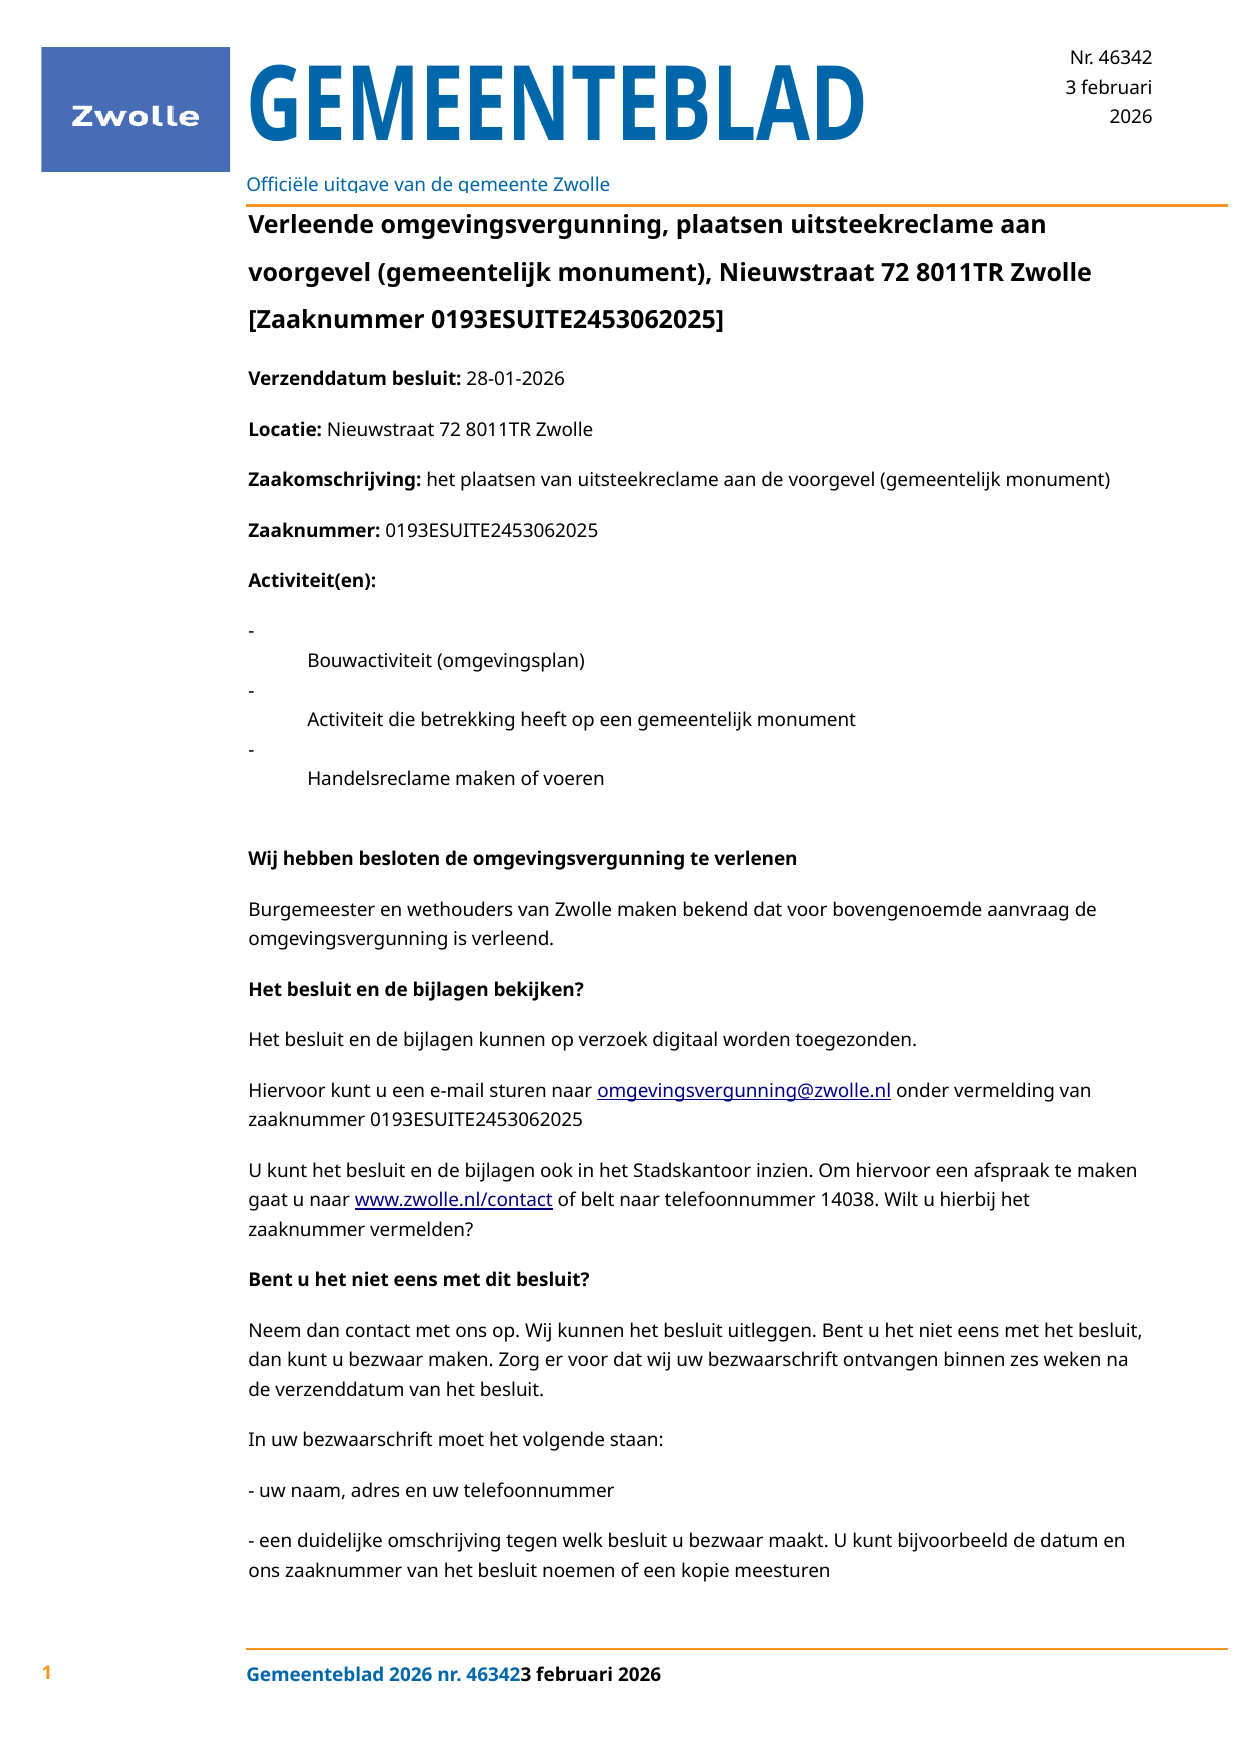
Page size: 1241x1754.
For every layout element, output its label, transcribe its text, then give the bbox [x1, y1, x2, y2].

text Verleende omgevingsvergunning, plaatsen uitsteekreclame aan voorgevel (gemeentelijk monument), Nieuwstraat 72 8011TR Zwolle [Zaaknummer 0193ESUITE2453062025] [248, 207, 1152, 336]
text - een duidelijke omschrijving tegen welk besluit u bezwaar maakt. U kunt bijvoorbeeld de datum en ons zaaknummer van het besluit noemen of een kopie meesturen [248, 1527, 1152, 1582]
list Bouwactiviteit (omgevingsplan) [248, 647, 1152, 673]
text - uw naam, adres en uw telefoonnummer [248, 1477, 1152, 1502]
text Bent u het niet eens met dit besluit? [248, 1266, 1152, 1292]
text Zaakomschrijving: het plaatsen van uitsteekreclame aan de voorgevel (gemeentelijk monument) [248, 466, 1152, 492]
text Hiervoor kunt u een e-mail sturen naar omgevingsvergunning@zwolle.nl onder vermelding van zaaknummer 0193ESUITE2453062025 [248, 1077, 1152, 1132]
text Verzenddatum besluit: 28-01-2026 [248, 366, 1152, 391]
text Neem dan contact met ons op. Wij kunnen het besluit uitleggen. Bent u het niet eens met het besluit, dan kunt u bezwaar maken. Zorg er voor dat wij uw bezwaarschrift ontvangen binnen zes weken na de verzenddatum van het besluit. [248, 1317, 1152, 1402]
list Activiteit die betrekking heeft op een gemeentelijk monument [248, 706, 1152, 732]
text Activiteit(en): [248, 567, 1152, 593]
list Handelsreclame maken of voeren [248, 766, 1152, 791]
text In uw bezwaarschrift moet het volgende staan: [248, 1426, 1152, 1452]
text Wij hebben besloten de omgevingsvergunning te verlenen [248, 846, 1152, 871]
picture [41, 47, 231, 172]
text Het besluit en de bijlagen bekijken? [248, 976, 1152, 1002]
text Zaaknummer: 0193ESUITE2453062025 [248, 517, 1152, 542]
text Het besluit en de bijlagen kunnen op verzoek digitaal worden toegezonden. [248, 1026, 1152, 1052]
text Burgemeester en wethouders van Zwolle maken bekend dat voor bovengenoemde aanvraag de omgevingsvergunning is verleend. [248, 896, 1152, 951]
text U kunt het besluit en de bijlagen ook in het Stadskantoor inzien. Om hiervoor een afspraak te maken gaat u naar www.zwolle.nl/contact of belt naar telefoonnummer 14038. Wilt u hierbij het zaaknummer vermelden? [248, 1157, 1152, 1242]
text Locatie: Nieuwstraat 72 8011TR Zwolle [248, 416, 1152, 442]
